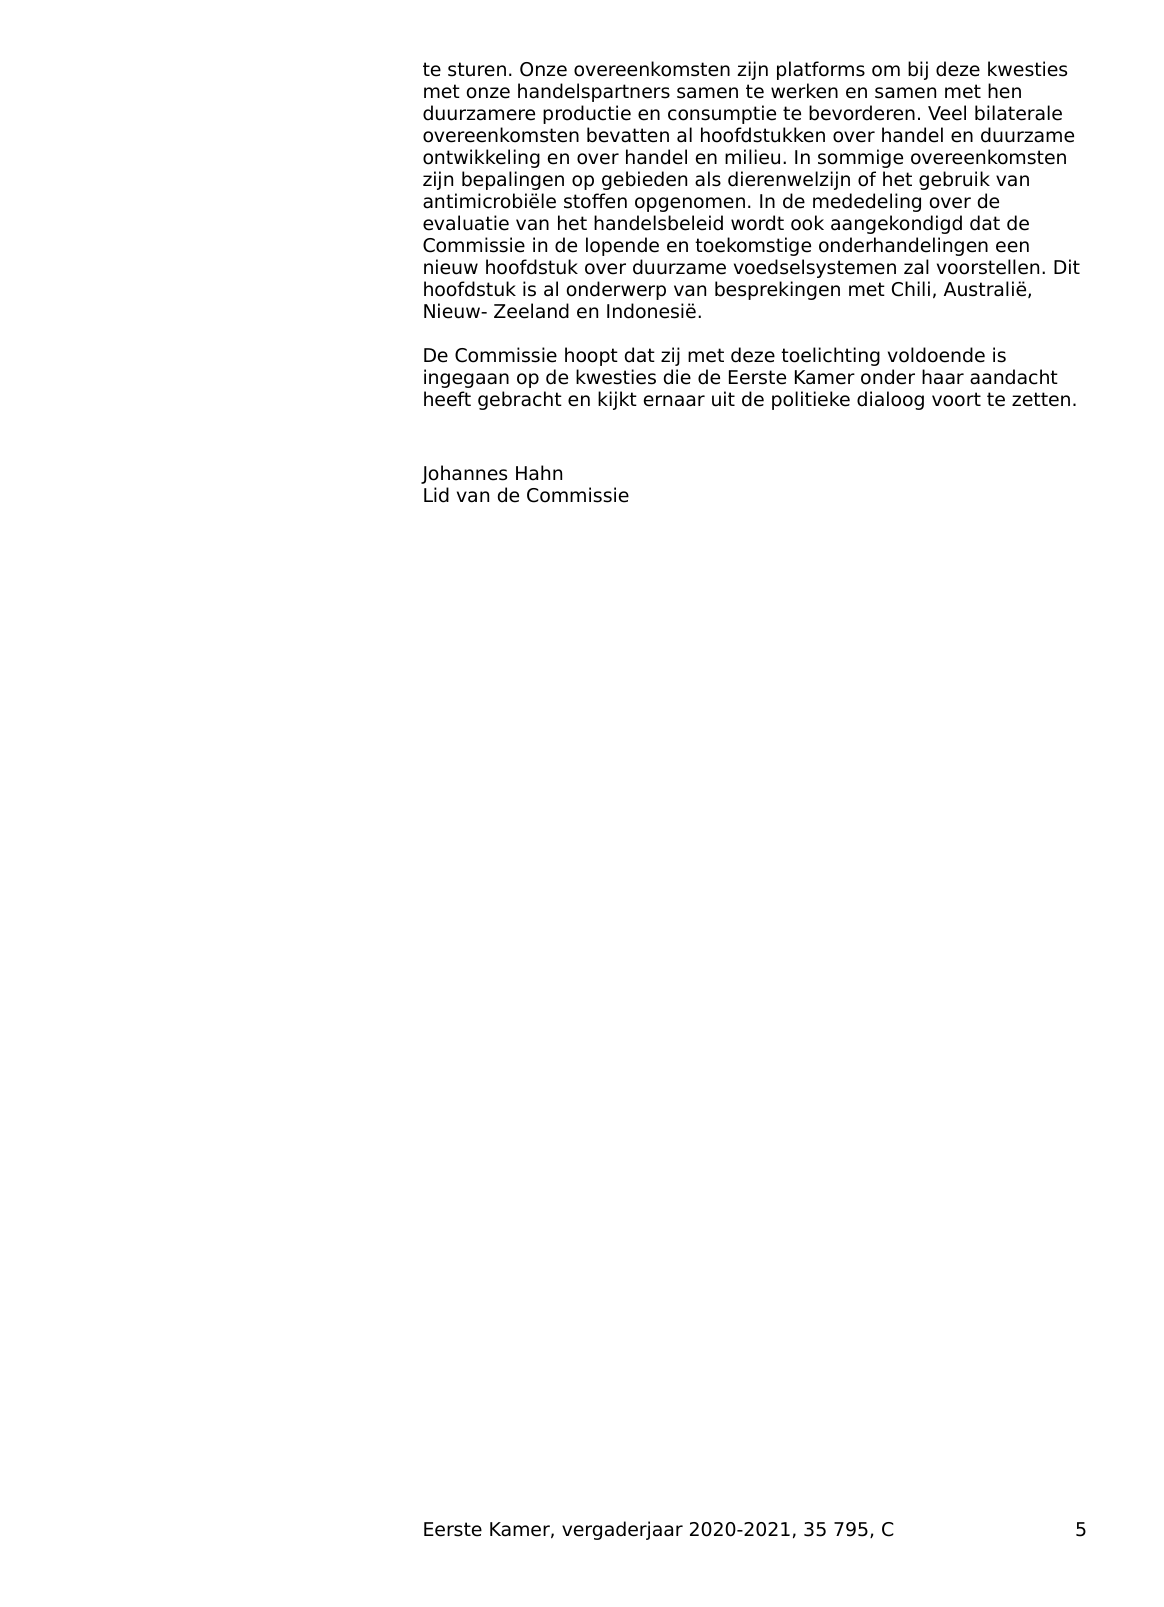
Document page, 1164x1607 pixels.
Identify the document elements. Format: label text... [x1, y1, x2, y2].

text Johannes Hahn Lid van de Commissie [422, 441, 1087, 507]
text De Commissie hoopt dat zij met deze toelichting voldoende is ingegaan op de kwesties die de Eerste Kamer onder haar aandacht heeft gebracht en kijkt ernaar uit de politieke dialoog voort te zetten. [422, 345, 1087, 411]
text te sturen. Onze overeenkomsten zijn platforms om bij deze kwesties met onze handelspartners samen te werken en samen met hen duurzamere productie en consumptie te bevorderen. Veel bilaterale overeenkomsten bevatten al hoofdstukken over handel en duurzame ontwikkeling en over handel en milieu. In sommige overeenkomsten zijn bepalingen op gebieden als dierenwelzijn of het gebruik van antimicrobiële stoffen opgenomen. In de mededeling over de evaluatie van het handelsbeleid wordt ook aangekondigd dat de Commissie in de lopende en toekomstige onderhandelingen een nieuw hoofdstuk over duurzame voedselsystemen zal voorstellen. Dit hoofdstuk is al onderwerp van besprekingen met Chili, Australië, Nieuw- Zeeland en Indonesië. [422, 59, 1087, 323]
